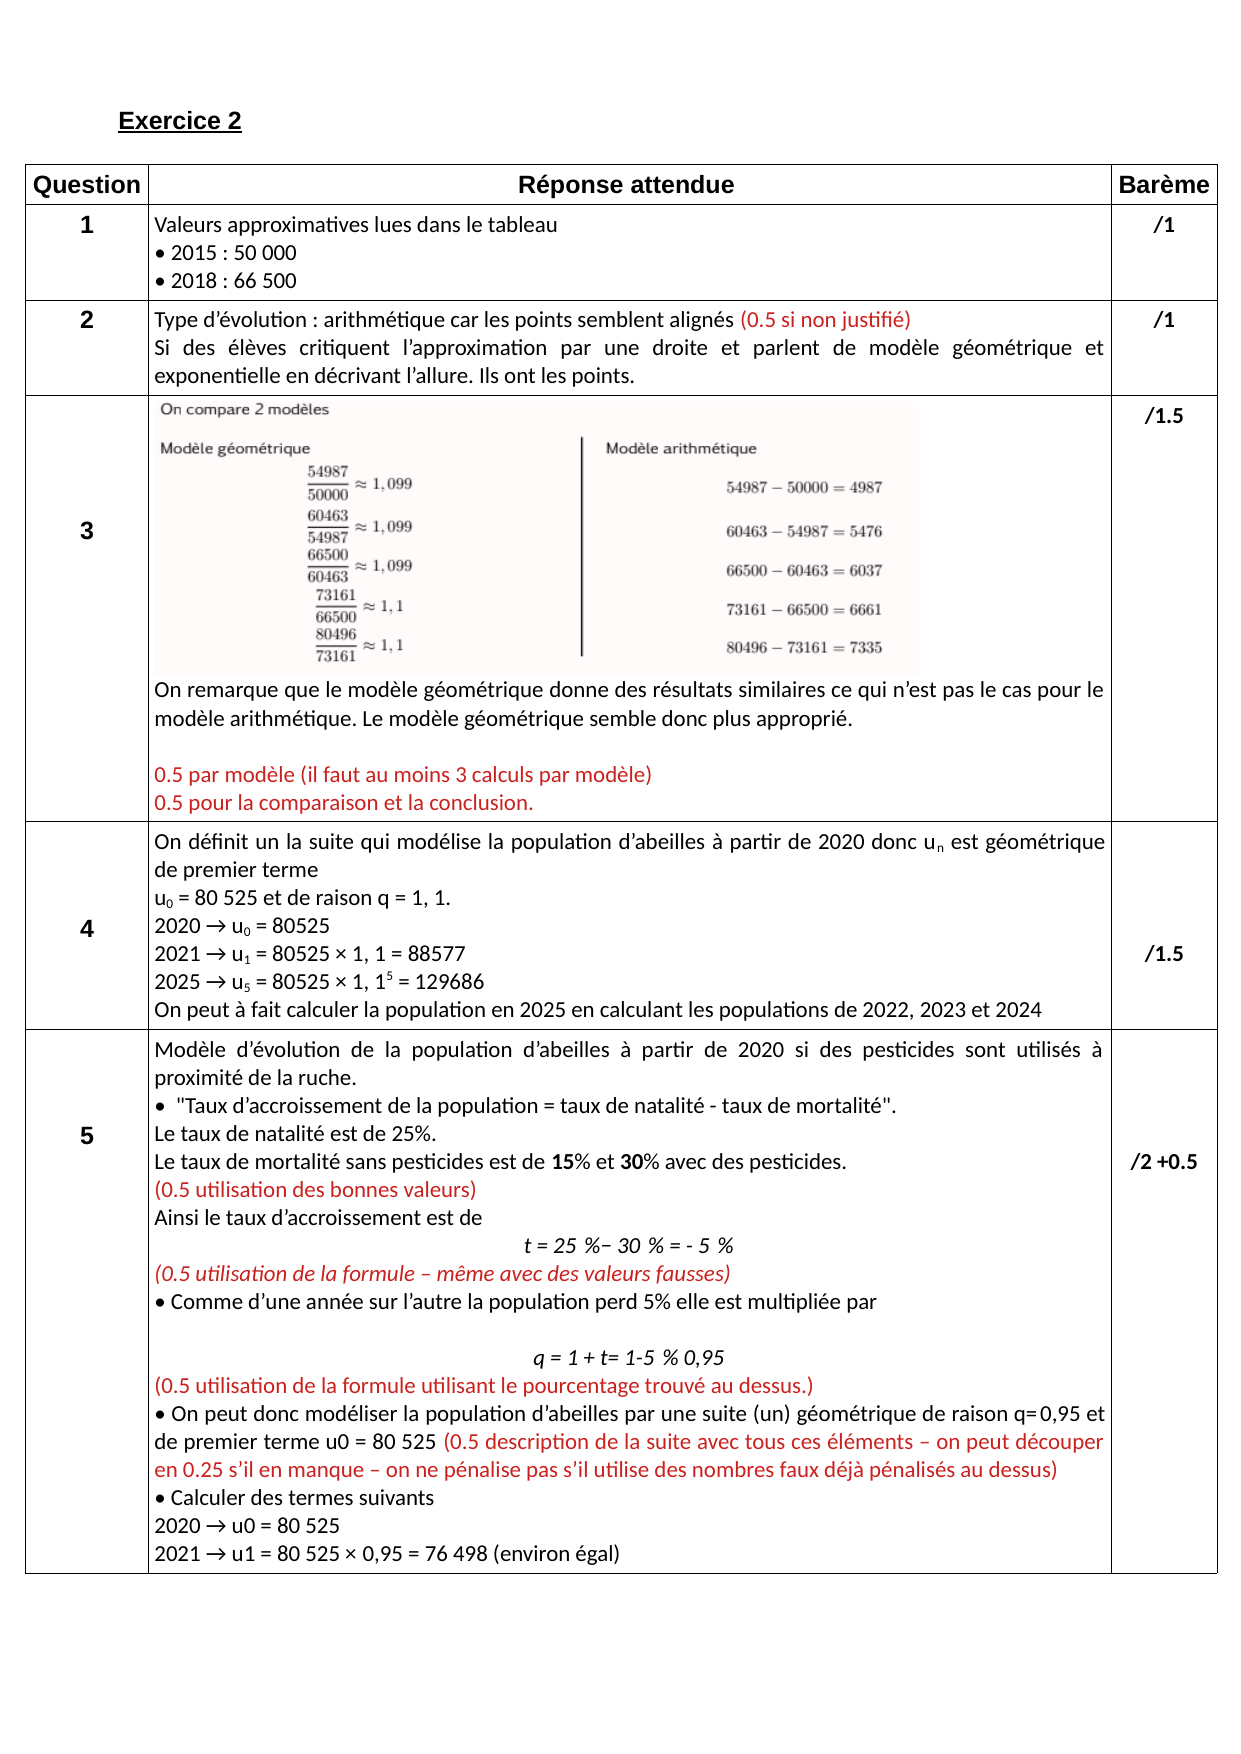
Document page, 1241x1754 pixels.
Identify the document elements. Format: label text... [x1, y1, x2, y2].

table_header Barème [1112, 165, 1217, 204]
table_cell Type d’évolution : arithmétique car les points semblent alignés (0.5 si non justifié) Si des élèves critiquent l’approximation par une droite et parlent de modèle géométrique et exponentielle en décrivant l’allure. Ils ont les points. [149, 301, 1111, 395]
table_cell 4 [26, 822, 148, 1029]
text Exercice 2 [118, 106, 1122, 135]
table_cell /1.5 [1112, 822, 1217, 1029]
table_header Réponse attendue [149, 165, 1111, 204]
table_cell /2 +0.5 [1112, 1030, 1217, 1573]
table_cell 1 [26, 205, 148, 300]
table_cell /1 [1112, 301, 1217, 395]
table_cell 5 [26, 1030, 148, 1573]
table_cell On définit un la suite qui modélise la population d’abeilles à partir de 2020 donc un est géométrique de premier terme u0 = 80 525 et de raison q = 1, 1. 2020 → u0 = 80525 2021 → u1 = 80525 × 1, 1 = 88577 2025 → u5 = 80525 × 1, 15 = 129686 On peut à fait calculer la population en 2025 en calculant les populations de 2022, 2023 et 2024 [149, 822, 1111, 1029]
table_cell 2 [26, 301, 148, 395]
table_cell 3 [26, 396, 148, 821]
table_cell On remarque que le modèle géométrique donne des résultats similaires ce qui n’est pas le cas pour le modèle arithmétique. Le modèle géométrique semble donc plus approprié. 0.5 par modèle (il faut au moins 3 calculs par modèle) 0.5 pour la comparaison et la conclusion. [149, 396, 1111, 821]
table_cell Valeurs approximatives lues dans le tableau • 2015 : 50 000 • 2018 : 66 500 [149, 205, 1111, 300]
table_cell /1.5 [1112, 396, 1217, 821]
table_cell /1 [1112, 205, 1217, 300]
table_header Question [26, 165, 148, 204]
table_cell Modèle d’évolution de la population d’abeilles à partir de 2020 si des pesticides sont utilisés à proximité de la ruche. • "Taux d’accroissement de la population = taux de natalité - taux de mortalité". Le taux de natalité est de 25%. Le taux de mortalité sans pesticides est de 15% et 30% avec des pesticides. (0.5 utilisation des bonnes valeurs) Ainsi le taux d’accroissement est de t = 25 %− 30 % = - 5 % (0.5 utilisation de la formule – même avec des valeurs fausses) • Comme d’une année sur l’autre la population perd 5% elle est multipliée par q = 1 + t= 1-5 % 0,95 (0.5 utilisation de la formule utilisant le pourcentage trouvé au dessus.) • On peut donc modéliser la population d’abeilles par une suite (un) géométrique de raison q=0,95 et de premier terme u0 = 80 525 (0.5 description de la suite avec tous ces éléments – on peut découper en 0.25 s’il en manque – on ne pénalise pas s’il utilise des nombres faux déjà pénalisés au dessus) • Calculer des termes suivants 2020 → u0 = 80 525 2021 → u1 = 80 525 × 0,95 = 76 498 (environ égal) [149, 1030, 1111, 1573]
